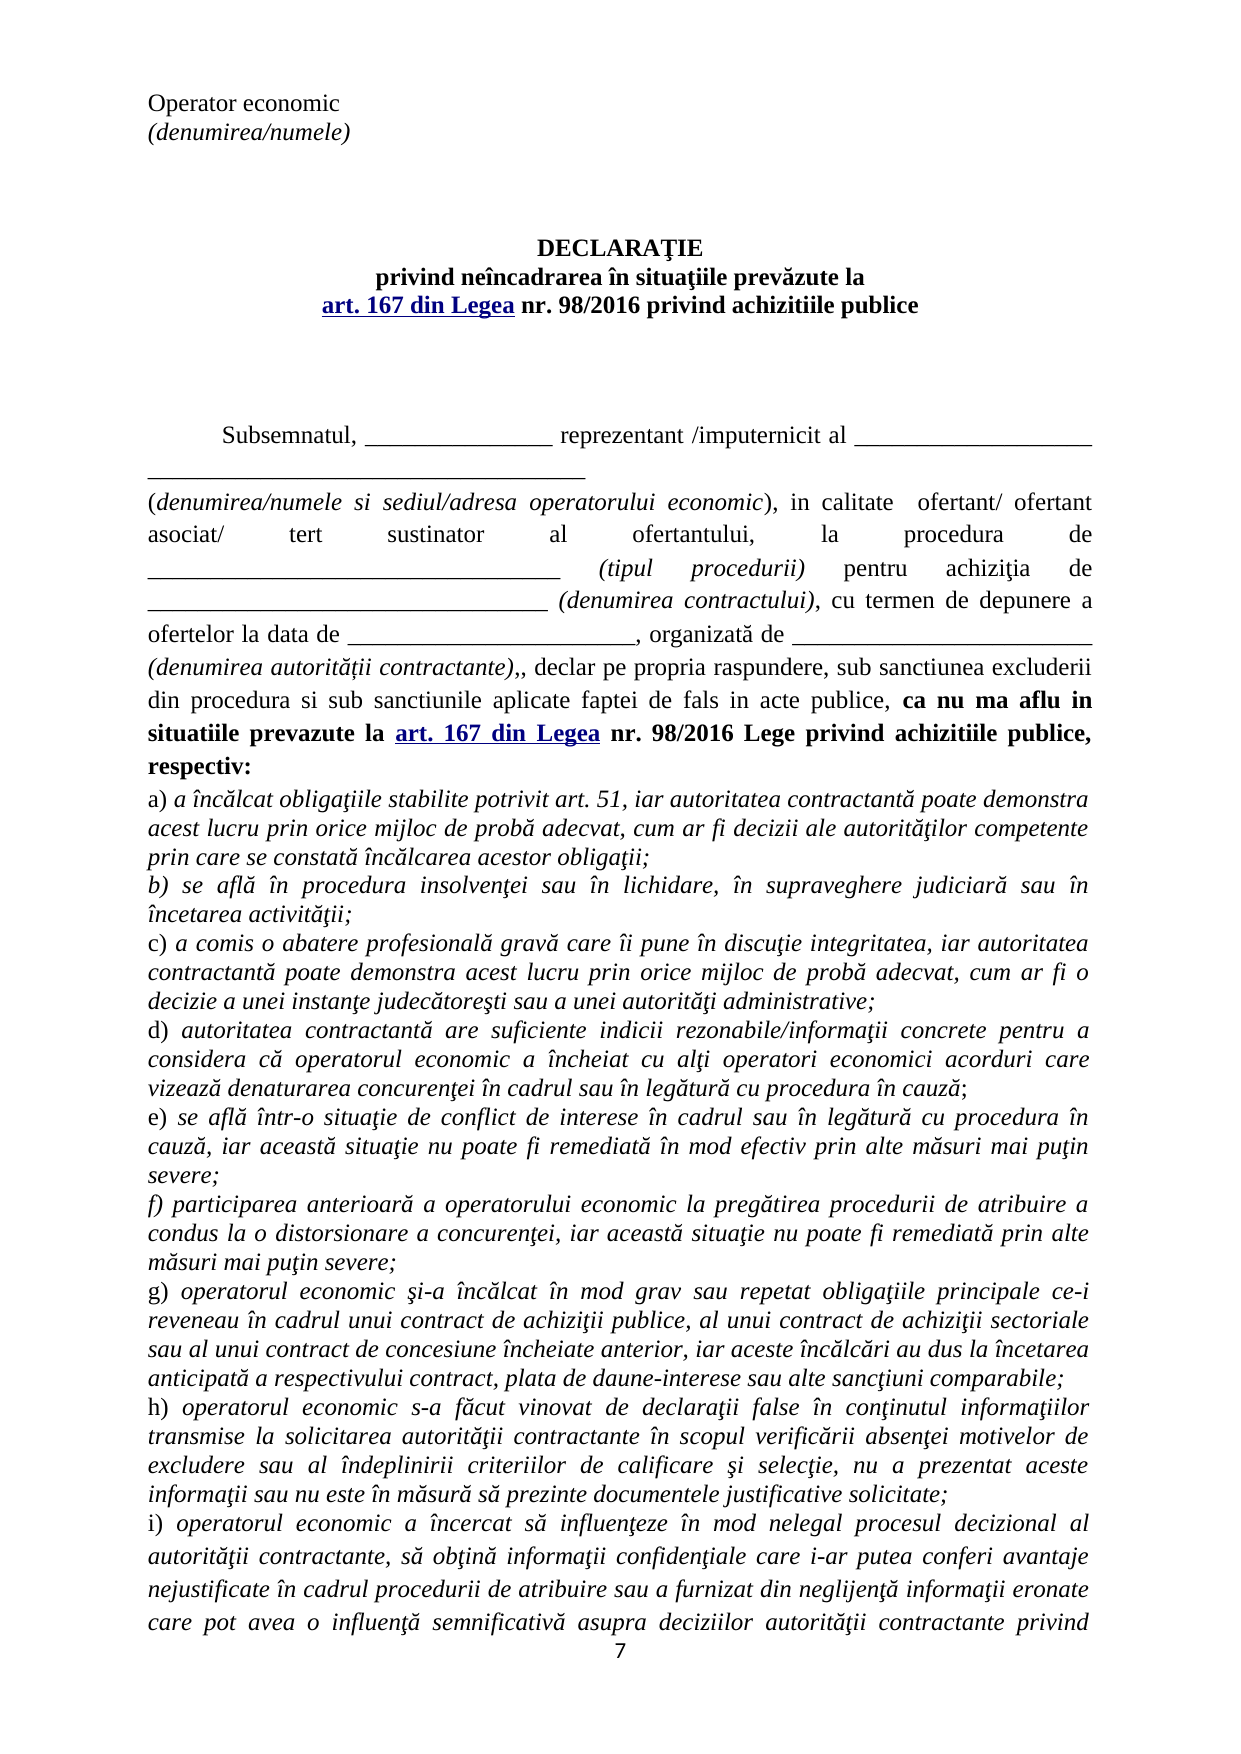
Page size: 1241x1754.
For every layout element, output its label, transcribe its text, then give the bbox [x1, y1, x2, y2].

text a) a încălcat obligaţiile stabilite potrivit art. 51, iar autoritatea contractantă poate demonstra acest lucru prin orice mijloc de probă adecvat, cum ar fi decizii ale autorităţilor competente prin care se constată încălcarea acestor obligaţii; [148, 784, 1092, 870]
text art. 167 din Legea nr. 98/2016 privind achizitiile publice [148, 291, 1092, 319]
text (denumirea/numele) [148, 117, 1092, 146]
text Operator economic [148, 88, 1092, 117]
text DECLARAŢIE [148, 233, 1092, 262]
text f) participarea anterioară a operatorului economic la pregătirea procedurii de atribuire a condus la o distorsionare a concurenţei, iar această situaţie nu poate fi remediată prin alte măsuri mai puţin severe; [148, 1189, 1092, 1276]
text d) autoritatea contractantă are suficiente indicii rezonabile/informaţii concrete pentru a considera că operatorul economic a încheiat cu alţi operatori economici acorduri care vizează denaturarea concurenţei în cadrul sau în legătură cu procedura în cauză; [148, 1015, 1092, 1102]
text c) a comis o abatere profesională gravă care îi pune în discuţie integritatea, iar autoritatea contractantă poate demonstra acest lucru prin orice mijloc de probă adecvat, cum ar fi o decizie a unei instanţe judecătoreşti sau a unei autorităţi administrative; [148, 928, 1092, 1015]
text (denumirea/numele si sediul/adresa operatorului economic), in calitate ofertant/ ofertant asociat/ tert sustinator al ofertantului, la procedura de _________________________________ (tipul procedurii) pentru achiziţia de ________________________________ (denumirea contractului), cu termen de depunere a ofertelor la data de _______________________, organizată de ________________________ (denumirea autorității contractante),, declar pe propria raspundere, sub sanctiunea excluderii din procedura si sub sanctiunile aplicate faptei de fals in acte publice, ca nu ma aflu in situatiile prevazute la art. 167 din Legea nr. 98/2016 Lege privind achizitiile publice, respectiv: [148, 487, 1092, 779]
text e) se află într-o situaţie de conflict de interese în cadrul sau în legătură cu procedura în cauză, iar această situaţie nu poate fi remediată în mod efectiv prin alte măsuri mai puţin severe; [148, 1102, 1092, 1189]
text i) operatorul economic a încercat să influenţeze în mod nelegal procesul decizional al autorităţii contractante, să obţină informaţii confidenţiale care i-ar putea conferi avantaje nejustificate în cadrul procedurii de atribuire sau a furnizat din neglijenţă informaţii eronate care pot avea o influenţă semnificativă asupra deciziilor autorităţii contractante privind [148, 1508, 1092, 1636]
text g) operatorul economic şi-a încălcat în mod grav sau repetat obligaţiile principale ce-i reveneau în cadrul unui contract de achiziţii publice, al unui contract de achiziţii sectoriale sau al unui contract de concesiune încheiate anterior, iar aceste încălcări au dus la încetarea anticipată a respectivului contract, plata de daune-interese sau alte sancţiuni comparabile; [148, 1276, 1092, 1392]
text Subsemnatul, _______________ reprezentant /imputernicit al ___________________ ___________________________________ [148, 421, 1092, 482]
text privind neîncadrarea în situaţiile prevăzute la [148, 262, 1092, 290]
text h) operatorul economic s-a făcut vinovat de declaraţii false în conţinutul informaţiilor transmise la solicitarea autorităţii contractante în scopul verificării absenţei motivelor de excludere sau al îndeplinirii criteriilor de calificare şi selecţie, nu a prezentat aceste informaţii sau nu este în măsură să prezinte documentele justificative solicitate; [148, 1392, 1092, 1507]
text b) se află în procedura insolvenţei sau în lichidare, în supraveghere judiciară sau în încetarea activităţii; [148, 871, 1092, 928]
